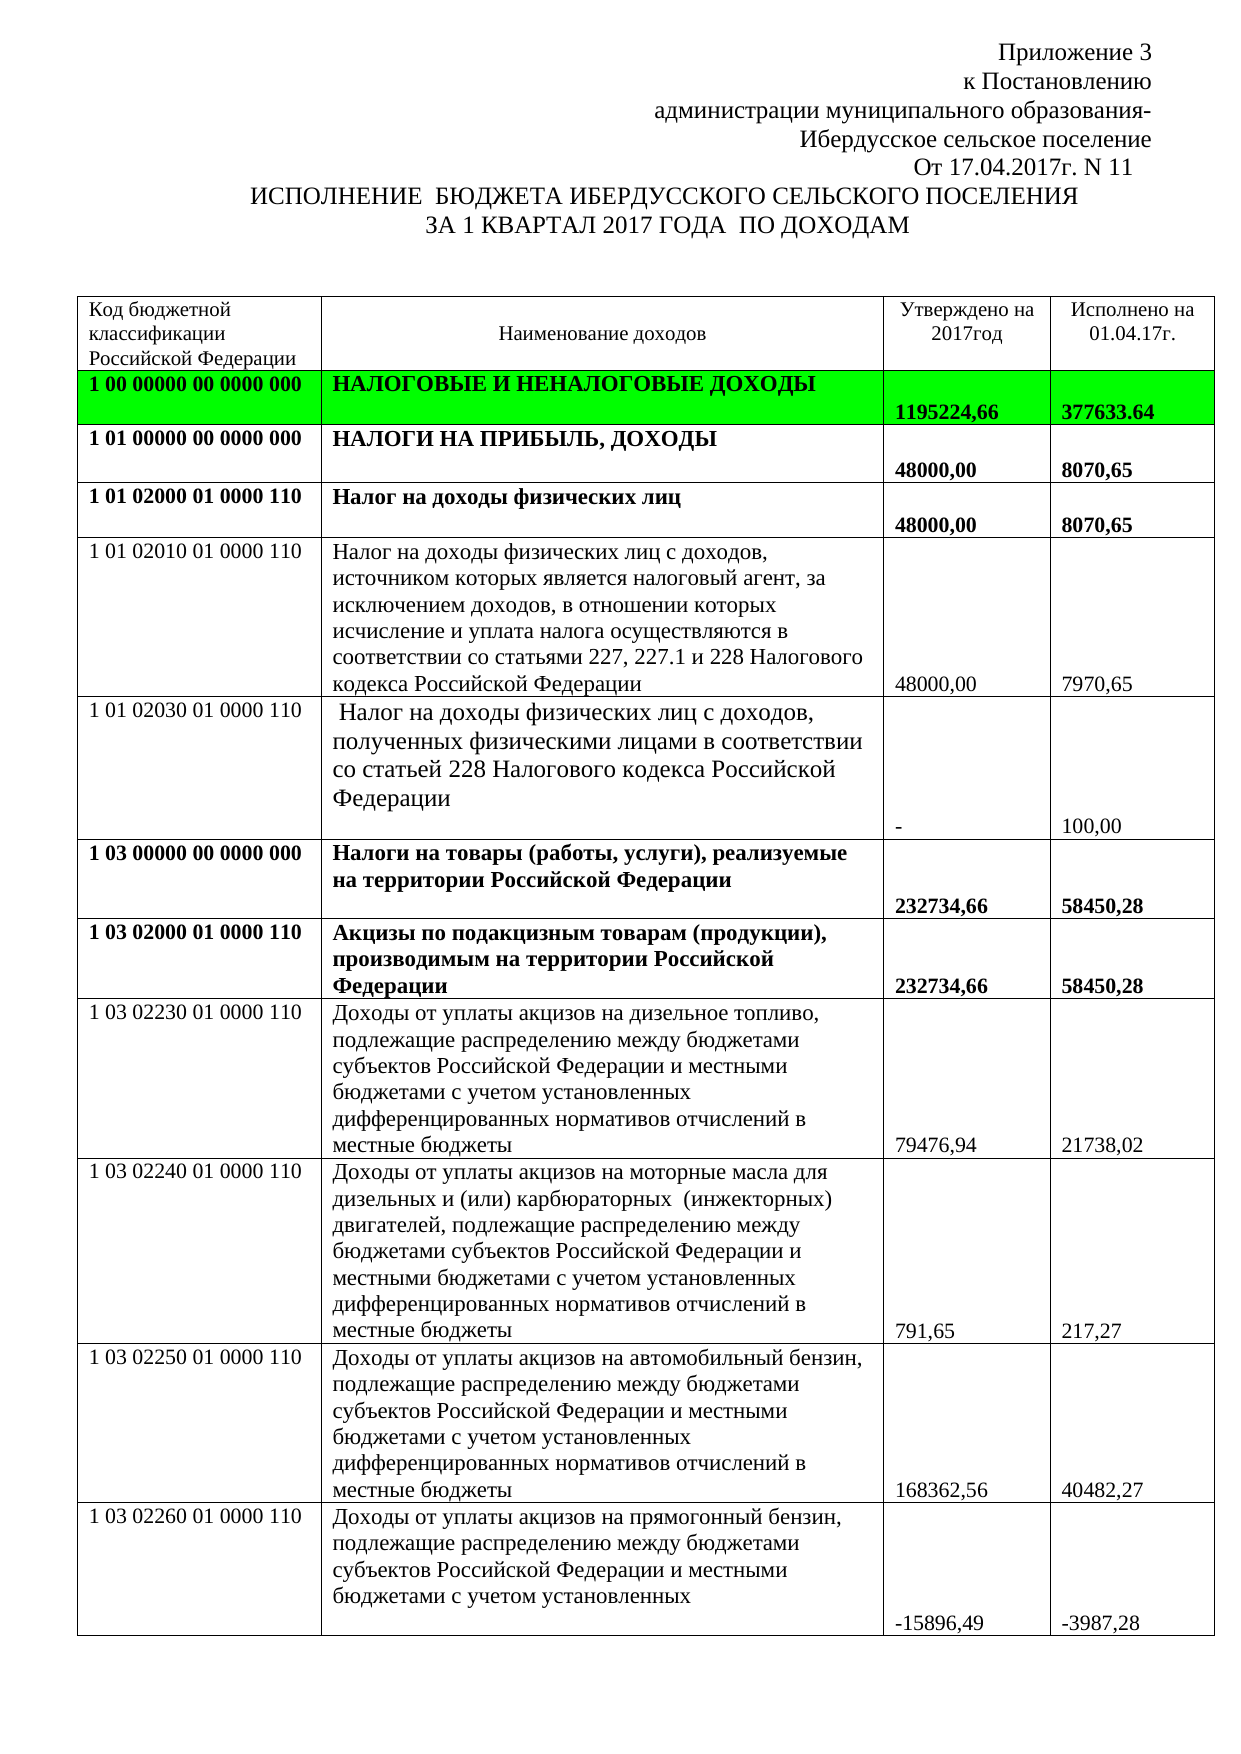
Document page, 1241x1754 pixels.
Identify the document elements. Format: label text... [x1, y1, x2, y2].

table_cell Доходы от уплаты акцизов на автомобильный бензин, подлежащие распределению между бюджетами субъектов Российской Федерации и местными бюджетами с учетом установленных дифференцированных нормативов отчислений в местные бюджеты [322, 1344, 883, 1502]
text администрации муниципального образования- [177, 95, 1152, 124]
table_cell 1 00 00000 00 0000 000 [78, 371, 321, 424]
table_header Код бюджетной классификации Российской Федерации [78, 297, 321, 369]
text к Постановлению [177, 66, 1152, 95]
table_cell 1 01 02000 01 0000 110 [78, 483, 321, 537]
text Ибердусское сельское поселение [177, 124, 1152, 152]
table_cell 48000,00 [884, 425, 1050, 482]
table_cell 40482,27 [1051, 1344, 1214, 1502]
table_cell Налог на доходы физических лиц с доходов, источником которых является налоговый агент, за исключением доходов, в отношении которых исчисление и уплата налога осуществляются в соответствии со статьями 227, 227.1 и 228 Налогового кодекса Российской Федерации [322, 538, 883, 696]
table_cell 1 01 02010 01 0000 110 [78, 538, 321, 696]
table_cell 58450,28 [1051, 919, 1214, 998]
text Приложение 3 [177, 37, 1152, 66]
table_cell - [884, 697, 1050, 838]
text ИСПОЛНЕНИЕ БЮДЖЕТА ИБЕРДУССКОГО СЕЛЬСКОГО ПОСЕЛЕНИЯ [177, 181, 1152, 210]
table_cell -15896,49 [884, 1503, 1050, 1635]
table_cell Налоги на товары (работы, услуги), реализуемые на территории Российской Федерации [322, 840, 883, 918]
table_cell 377633,64 [1051, 371, 1214, 424]
table_cell 1 03 02250 01 0000 110 [78, 1344, 321, 1502]
table_cell 58450,28 [1051, 840, 1214, 918]
table_header Наименование доходов [322, 297, 883, 369]
table_cell 217,27 [1051, 1159, 1214, 1343]
table_cell 21738,02 [1051, 999, 1214, 1157]
table_cell 79476,94 [884, 999, 1050, 1157]
table_cell Доходы от уплаты акцизов на дизельное топливо, подлежащие распределению между бюджетами субъектов Российской Федерации и местными бюджетами с учетом установленных дифференцированных нормативов отчислений в местные бюджеты [322, 999, 883, 1157]
table_header Исполнено на 01.04.17г. [1051, 297, 1214, 369]
table_cell 7970,65 [1051, 538, 1214, 696]
table_cell 1 03 02230 01 0000 110 [78, 999, 321, 1157]
table_cell 1 03 02000 01 0000 110 [78, 919, 321, 998]
table_cell 232734,66 [884, 840, 1050, 918]
table_cell Налог на доходы физических лиц с доходов, полученных физическими лицами в соответствии со статьей 228 Налогового кодекса Российской Федерации [322, 697, 883, 838]
table_cell 1 03 00000 00 0000 000 [78, 840, 321, 918]
table_cell 100,00 [1051, 697, 1214, 838]
table_cell 1 03 02260 01 0000 110 [78, 1503, 321, 1635]
table_cell Налог на доходы физических лиц [322, 483, 883, 537]
text ЗА 1 КВАРТАЛ 2017 ГОДА ПО ДОХОДАМ [177, 210, 1152, 239]
table_cell 48000,00 [884, 538, 1050, 696]
table_cell 1195224,66 [884, 371, 1050, 424]
table_cell 168362,56 [884, 1344, 1050, 1502]
table_cell 1 03 02240 01 0000 110 [78, 1159, 321, 1343]
table_cell НАЛОГИ НА ПРИБЫЛЬ, ДОХОДЫ [322, 425, 883, 482]
table_cell 48000,00 [884, 483, 1050, 537]
table_cell 8070,65 [1051, 483, 1214, 537]
table_cell Доходы от уплаты акцизов на прямогонный бензин, подлежащие распределению между бюджетами субъектов Российской Федерации и местными бюджетами с учетом установленных [322, 1503, 883, 1635]
table_cell 1 01 02030 01 0000 110 [78, 697, 321, 838]
table_cell 791,65 [884, 1159, 1050, 1343]
table_cell Доходы от уплаты акцизов на моторные масла для дизельных и (или) карбюраторных (инжекторных) двигателей, подлежащие распределению между бюджетами субъектов Российской Федерации и местными бюджетами с учетом установленных дифференцированных нормативов отчислений в местные бюджеты [322, 1159, 883, 1343]
table_cell НАЛОГОВЫЕ И НЕНАЛОГОВЫЕ ДОХОДЫ [322, 371, 883, 424]
table_cell Акцизы по подакцизным товарам (продукции), производимым на территории Российской Федерации [322, 919, 883, 998]
table_cell 8070,65 [1051, 425, 1214, 482]
table_cell 232734,66 [884, 919, 1050, 998]
table_header Утверждено на 2017год [884, 297, 1050, 369]
text От 17.04.2017г. N 11 [177, 152, 1152, 181]
table_cell -3987,28 [1051, 1503, 1214, 1635]
table_cell 1 01 00000 00 0000 000 [78, 425, 321, 482]
